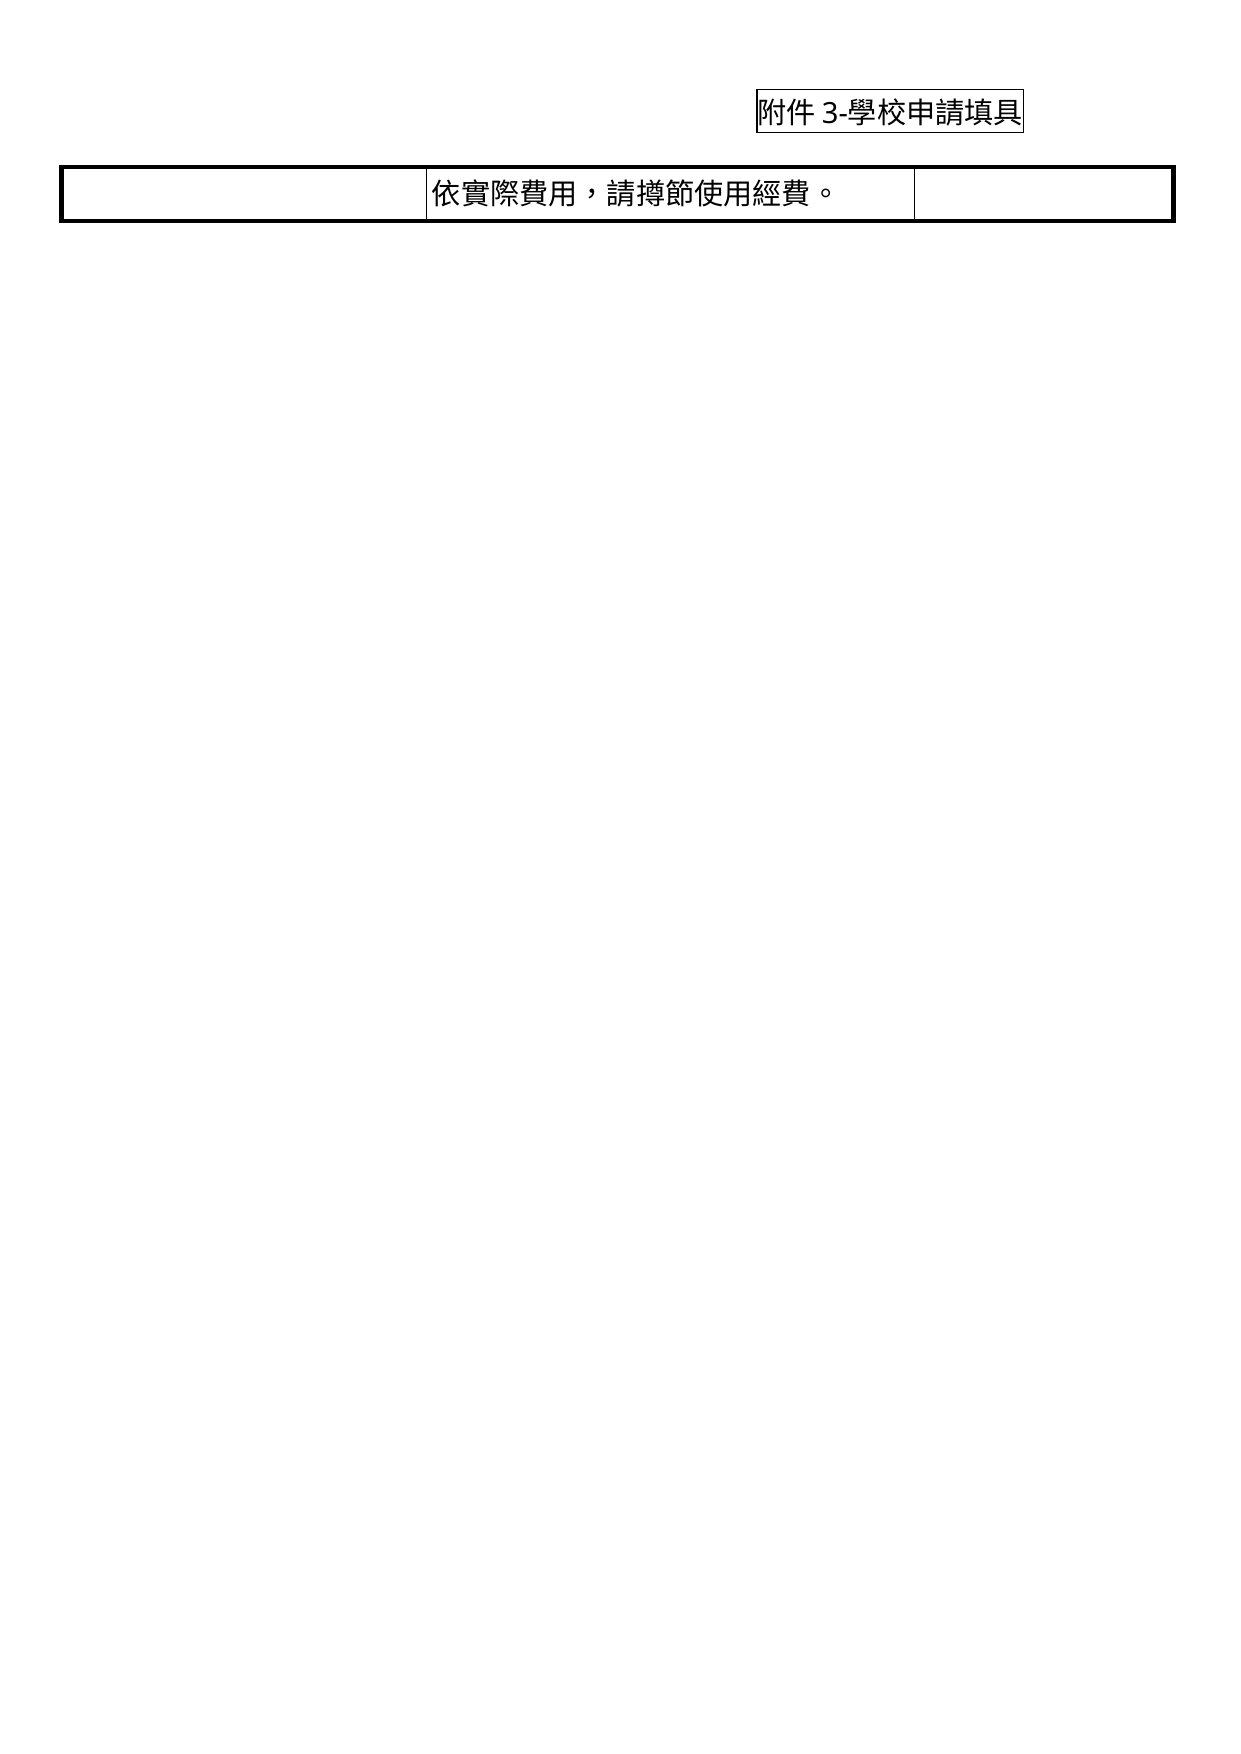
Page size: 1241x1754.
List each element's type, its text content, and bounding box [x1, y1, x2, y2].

table_cell [915, 169, 1171, 219]
table_cell [64, 169, 426, 219]
table_cell 依實際費用，請撙節使用經費。 [427, 169, 914, 219]
